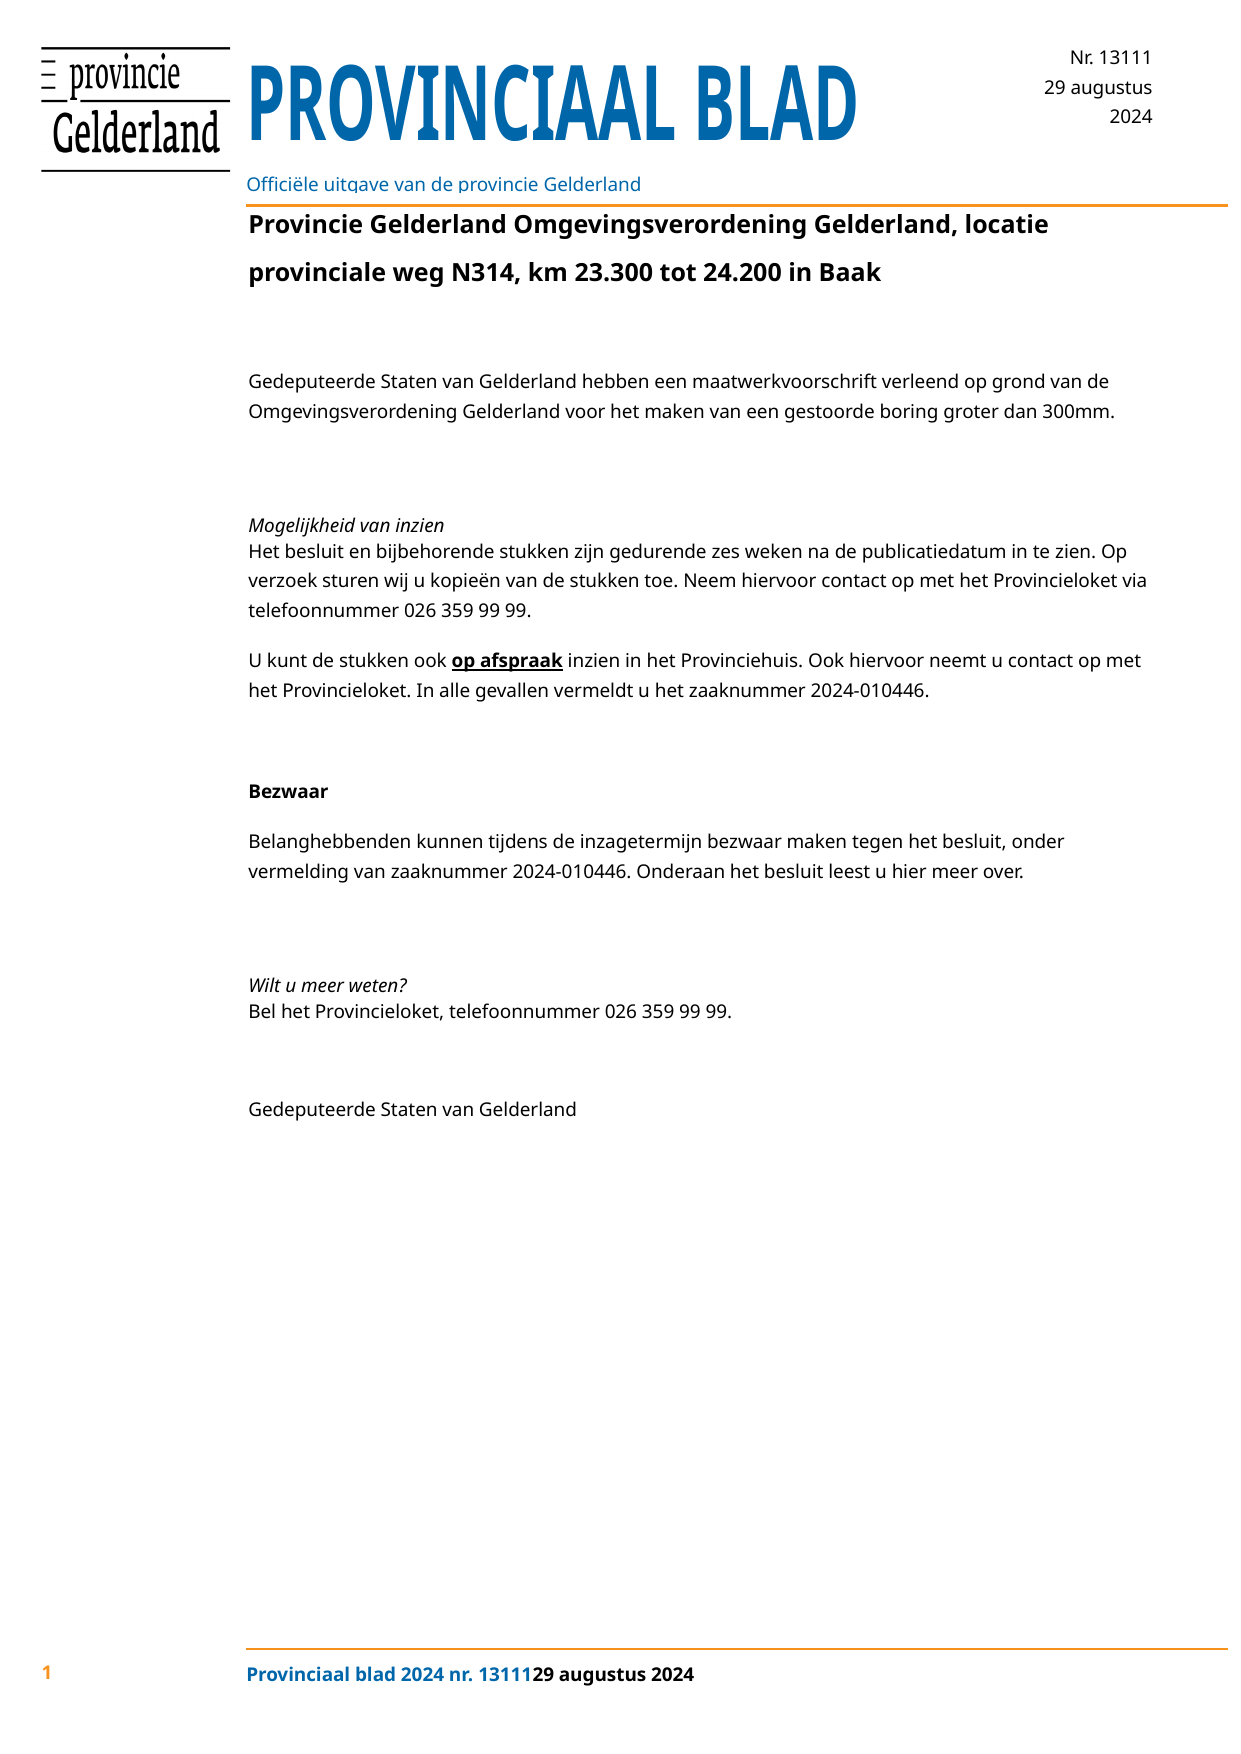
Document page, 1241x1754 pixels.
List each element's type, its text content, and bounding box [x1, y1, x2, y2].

text Gedeputeerde Staten van Gelderland hebben een maatwerkvoorschrift verleend op grond van de Omgevingsverordening Gelderland voor het maken van een gestoorde boring groter dan 300mm. [248, 368, 1152, 424]
text Belanghebbenden kunnen tijdens de inzagetermijn bezwaar maken tegen het besluit, onder vermelding van zaaknummer 2024-010446. Onderaan het besluit leest u hier meer over. [248, 828, 1152, 884]
text U kunt de stukken ook op afspraak inzien in het Provinciehuis. Ook hiervoor neemt u contact op met het Provincieloket. In alle gevallen vermeldt u het zaaknummer 2024-010446. [248, 648, 1152, 703]
text Bezwaar [248, 778, 1152, 804]
picture [41, 47, 231, 172]
text Mogelijkheid van inzien [248, 512, 1152, 538]
text Wilt u meer weten? [248, 972, 1152, 998]
text Gedeputeerde Staten van Gelderland [248, 1096, 1152, 1122]
text Bel het Provincieloket, telefoonnummer 026 359 99 99. [248, 998, 1152, 1024]
text Provincie Gelderland Omgevingsverordening Gelderland, locatie provinciale weg N314, km 23.300 tot 24.200 in Baak [248, 207, 1152, 288]
text Het besluit en bijbehorende stukken zijn gedurende zes weken na de publicatiedatum in te zien. Op verzoek sturen wij u kopieën van de stukken toe. Neem hiervoor contact op met het Provincieloket via telefoonnummer 026 359 99 99. [248, 538, 1152, 623]
